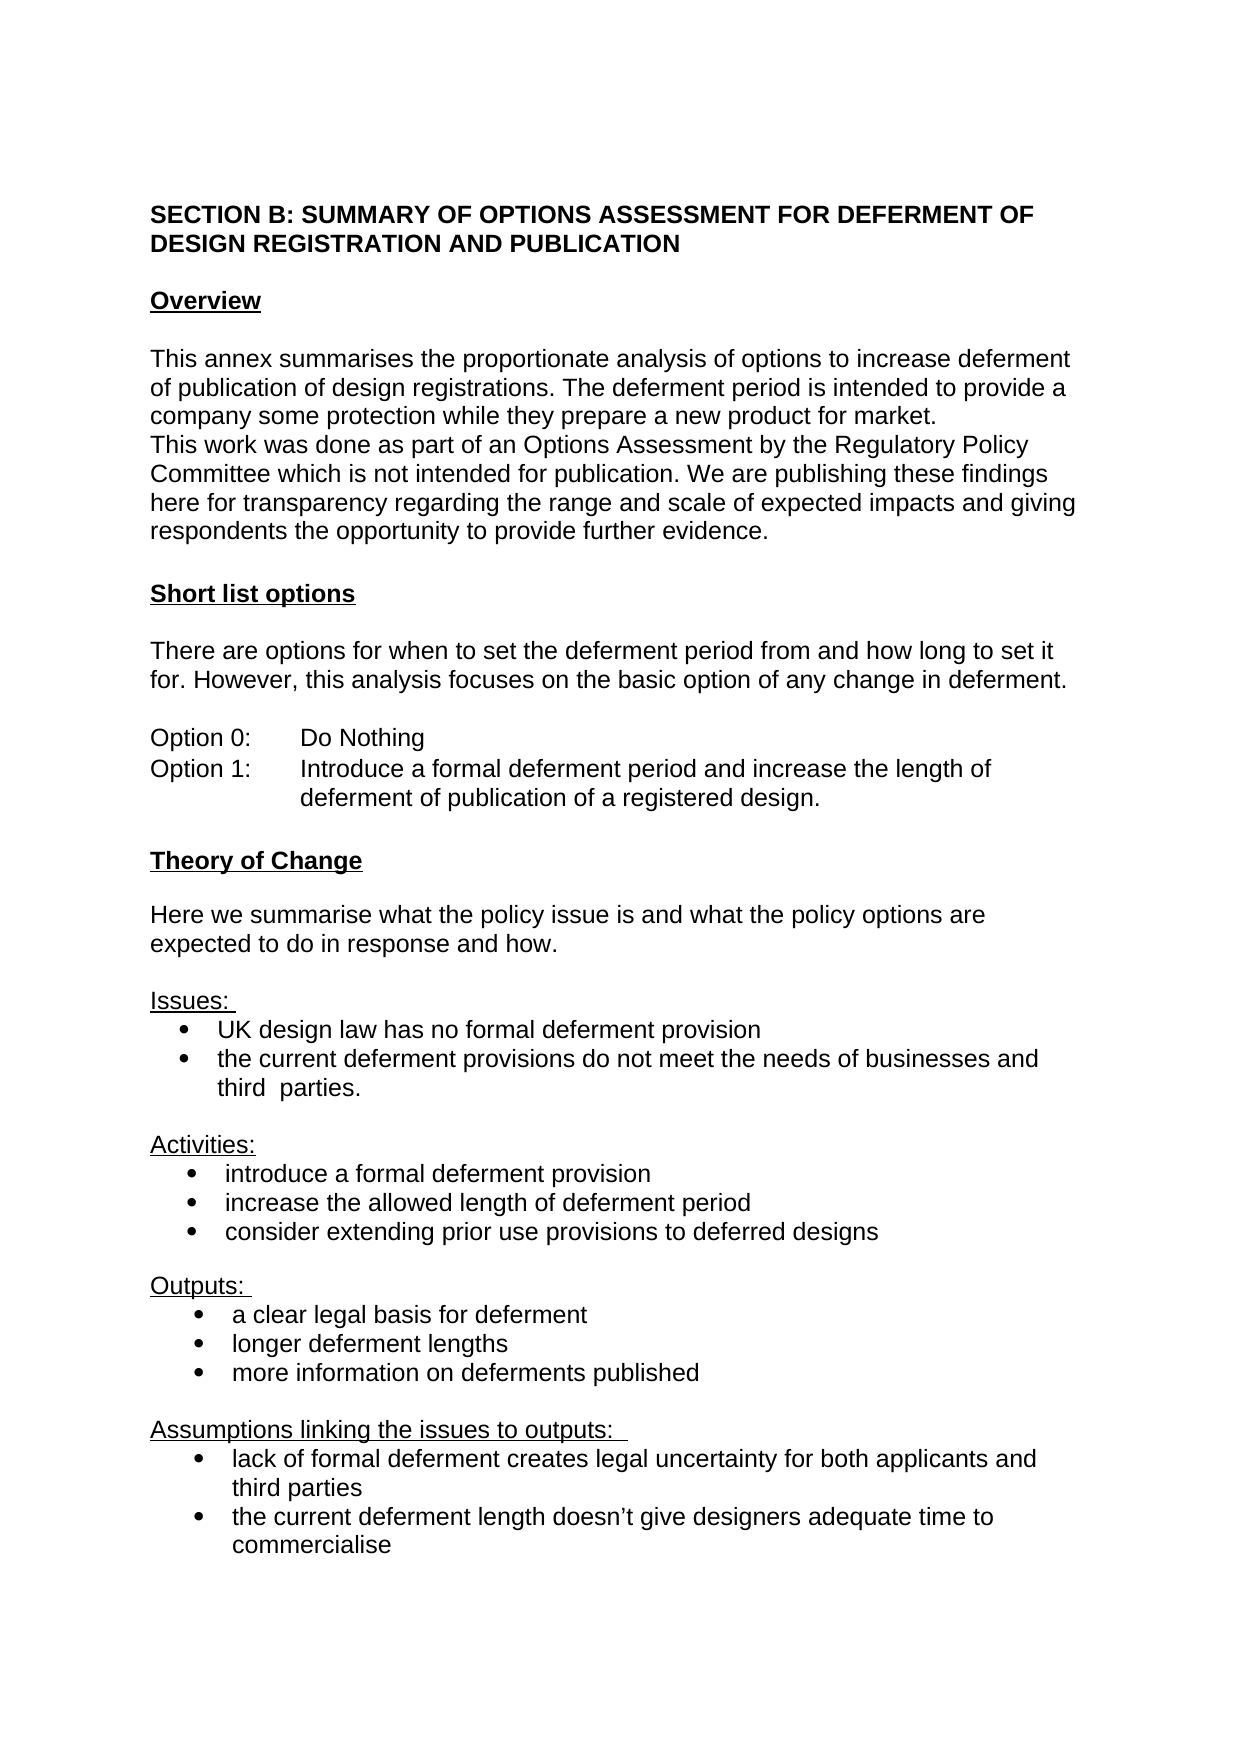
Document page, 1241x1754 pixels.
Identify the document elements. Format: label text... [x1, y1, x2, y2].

list more information on deferments published [194, 1357, 1090, 1386]
text Option 1: Introduce a formal deferment period and increase the length of deferment of publication of a registered design. [150, 753, 1090, 812]
list longer deferment lengths [194, 1329, 1090, 1357]
text Overview [150, 286, 1090, 315]
text Short list options [150, 579, 1090, 607]
text Issues: [150, 986, 1090, 1015]
list consider extending prior use provisions to deferred designs [187, 1217, 1090, 1246]
text Assumptions linking the issues to outputs: [150, 1415, 1090, 1444]
list the current deferment provisions do not meet the needs of businesses and third parties. [179, 1044, 1090, 1101]
text There are options for when to set the deferment period from and how long to set it for. However, this analysis focuses on the basic option of any change in deferment. [150, 636, 1090, 694]
text This annex summarises the proportionate analysis of options to increase deferment of publication of design registrations. The deferment period is intended to provide a company some protection while they prepare a new product for market. [150, 344, 1090, 430]
text Theory of Change [150, 846, 1090, 874]
text Activities: [150, 1130, 1090, 1159]
text Here we summarise what the policy issue is and what the policy options are expected to do in response and how. [150, 900, 1090, 957]
list the current deferment length doesn’t give designers adequate time to commercialise [194, 1501, 1090, 1559]
list UK design law has no formal deferment provision [179, 1015, 1090, 1044]
list introduce a formal deferment provision [187, 1159, 1090, 1188]
text This work was done as part of an Options Assessment by the Regulatory Policy Committee which is not intended for publication. We are publishing these findings here for transparency regarding the range and scale of expected impacts and giving respondents the opportunity to provide further evidence. [150, 430, 1090, 545]
list lack of formal deferment creates legal uncertainty for both applicants and third parties [194, 1444, 1090, 1501]
text Outputs: [150, 1271, 1090, 1300]
text Option 0: Do Nothing [150, 722, 1090, 753]
list a clear legal basis for deferment [194, 1300, 1090, 1329]
list increase the allowed length of deferment period [187, 1188, 1090, 1217]
text SECTION B: Summary of options assessment for deferment of design registration and publication [150, 200, 1090, 258]
